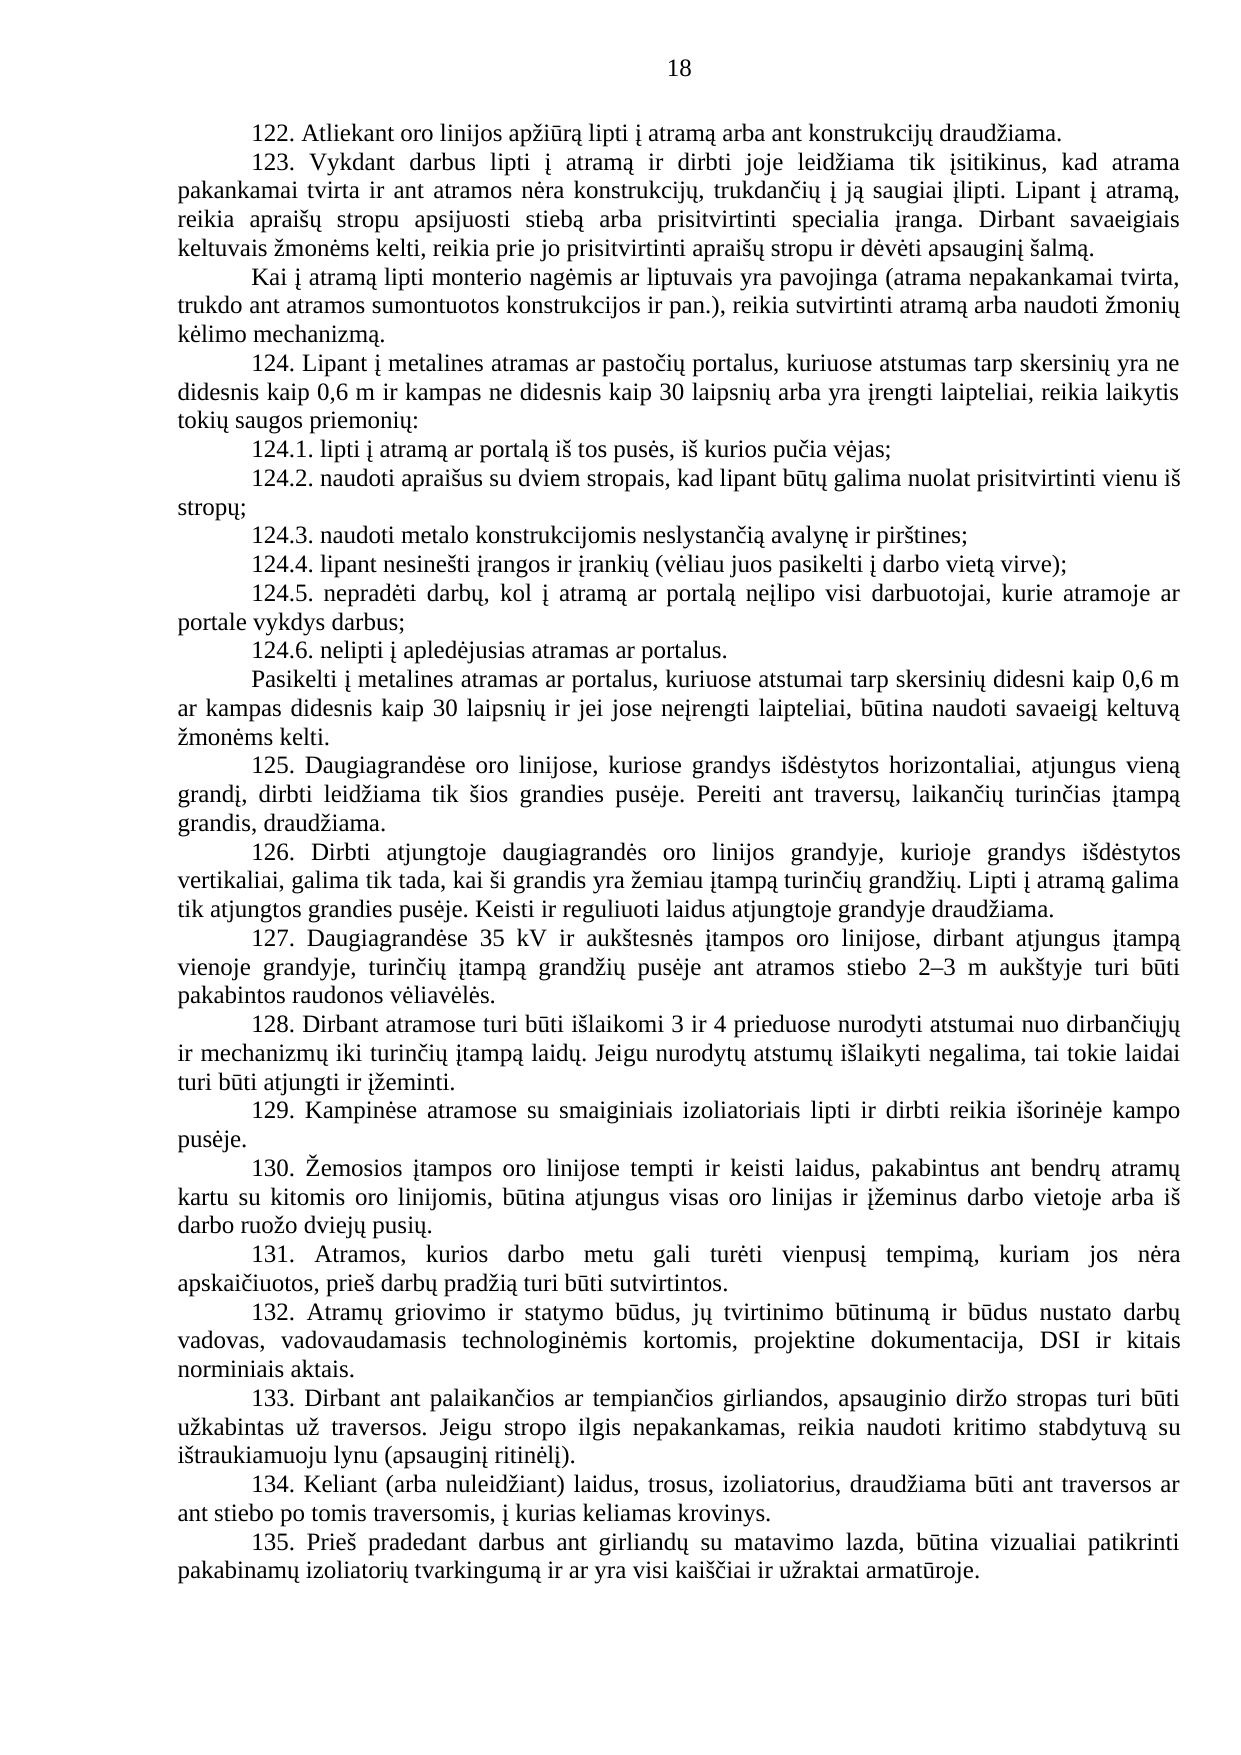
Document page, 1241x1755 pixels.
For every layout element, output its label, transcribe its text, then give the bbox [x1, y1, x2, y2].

text 124. Lipant į metalines atramas ar pastočių portalus, kuriuose atstumas tarp skersinių yra ne didesnis kaip 0,6 m ir kampas ne didesnis kaip 30 laipsnių arba yra įrengti laipteliai, reikia laikytis tokių saugos priemonių: [177, 348, 1181, 434]
text 125. Daugiagrandėse oro linijose, kuriose grandys išdėstytos horizontaliai, atjungus vieną grandį, dirbti leidžiama tik šios grandies pusėje. Pereiti ant traversų, laikančių turinčias įtampą grandis, draudžiama. [177, 751, 1181, 837]
text Pasikelti į metalines atramas ar portalus, kuriuose atstumai tarp skersinių didesni kaip 0,6 m ar kampas didesnis kaip 30 laipsnių ir jei jose neįrengti laipteliai, būtina naudoti savaeigį keltuvą žmonėms kelti. [177, 664, 1181, 751]
text 124.2. naudoti apraišus su dviem stropais, kad lipant būtų galima nuolat prisitvirtinti vienu iš stropų; [177, 463, 1181, 521]
text 130. Žemosios įtampos oro linijose tempti ir keisti laidus, pakabintus ant bendrų atramų kartu su kitomis oro linijomis, būtina atjungus visas oro linijas ir įžeminus darbo vietoje arba iš darbo ruožo dviejų pusių. [177, 1153, 1181, 1239]
text 126. Dirbti atjungtoje daugiagrandės oro linijos grandyje, kurioje grandys išdėstytos vertikaliai, galima tik tada, kai ši grandis yra žemiau įtampą turinčių grandžių. Lipti į atramą galima tik atjungtos grandies pusėje. Keisti ir reguliuoti laidus atjungtoje grandyje draudžiama. [177, 837, 1181, 923]
text 129. Kampinėse atramose su smaiginiais izoliatoriais lipti ir dirbti reikia išorinėje kampo pusėje. [177, 1096, 1181, 1153]
text 127. Daugiagrandėse 35 kV ir aukštesnės įtampos oro linijose, dirbant atjungus įtampą vienoje grandyje, turinčių įtampą grandžių pusėje ant atramos stiebo 2–3 m aukštyje turi būti pakabintos raudonos vėliavėlės. [177, 923, 1181, 1009]
text 132. Atramų griovimo ir statymo būdus, jų tvirtinimo būtinumą ir būdus nustato darbų vadovas, vadovaudamasis technologinėmis kortomis, projektine dokumentacija, DSI ir kitais norminiais aktais. [177, 1297, 1181, 1383]
text 122. Atliekant oro linijos apžiūrą lipti į atramą arba ant konstrukcijų draudžiama. [177, 118, 1181, 147]
text 134. Keliant (arba nuleidžiant) laidus, trosus, izoliatorius, draudžiama būti ant traversos ar ant stiebo po tomis traversomis, į kurias keliamas krovinys. [177, 1469, 1181, 1527]
text 123. Vykdant darbus lipti į atramą ir dirbti joje leidžiama tik įsitikinus, kad atrama pakankamai tvirta ir ant atramos nėra konstrukcijų, trukdančių į ją saugiai įlipti. Lipant į atramą, reikia apraišų stropu apsijuosti stiebą arba prisitvirtinti specialia įranga. Dirbant savaeigiais keltuvais žmonėms kelti, reikia prie jo prisitvirtinti apraišų stropu ir dėvėti apsauginį šalmą. [177, 147, 1181, 262]
text 124.6. nelipti į apledėjusias atramas ar portalus. [177, 636, 1181, 664]
text Kai į atramą lipti monterio nagėmis ar liptuvais yra pavojinga (atrama nepakankamai tvirta, trukdo ant atramos sumontuotos konstrukcijos ir pan.), reikia sutvirtinti atramą arba naudoti žmonių kėlimo mechanizmą. [177, 262, 1181, 348]
text 124.1. lipti į atramą ar portalą iš tos pusės, iš kurios pučia vėjas; [177, 434, 1181, 463]
text 133. Dirbant ant palaikančios ar tempiančios girliandos, apsauginio diržo stropas turi būti užkabintas už traversos. Jeigu stropo ilgis nepakankamas, reikia naudoti kritimo stabdytuvą su ištraukiamuoju lynu (apsauginį ritinėlį). [177, 1383, 1181, 1469]
text 128. Dirbant atramose turi būti išlaikomi 3 ir 4 prieduose nurodyti atstumai nuo dirbančiųjų ir mechanizmų iki turinčių įtampą laidų. Jeigu nurodytų atstumų išlaikyti negalima, tai tokie laidai turi būti atjungti ir įžeminti. [177, 1009, 1181, 1096]
text 124.5. nepradėti darbų, kol į atramą ar portalą neįlipo visi darbuotojai, kurie atramoje ar portale vykdys darbus; [177, 578, 1181, 636]
text 124.4. lipant nesinešti įrangos ir įrankių (vėliau juos pasikelti į darbo vietą virve); [177, 549, 1181, 578]
text 124.3. naudoti metalo konstrukcijomis neslystančią avalynę ir pirštines; [177, 521, 1181, 549]
text 135. Prieš pradedant darbus ant girliandų su matavimo lazda, būtina vizualiai patikrinti pakabinamų izoliatorių tvarkingumą ir ar yra visi kaiščiai ir užraktai armatūroje. [177, 1527, 1181, 1584]
text 131. Atramos, kurios darbo metu gali turėti vienpusį tempimą, kuriam jos nėra apskaičiuotos, prieš darbų pradžią turi būti sutvirtintos. [177, 1239, 1181, 1297]
